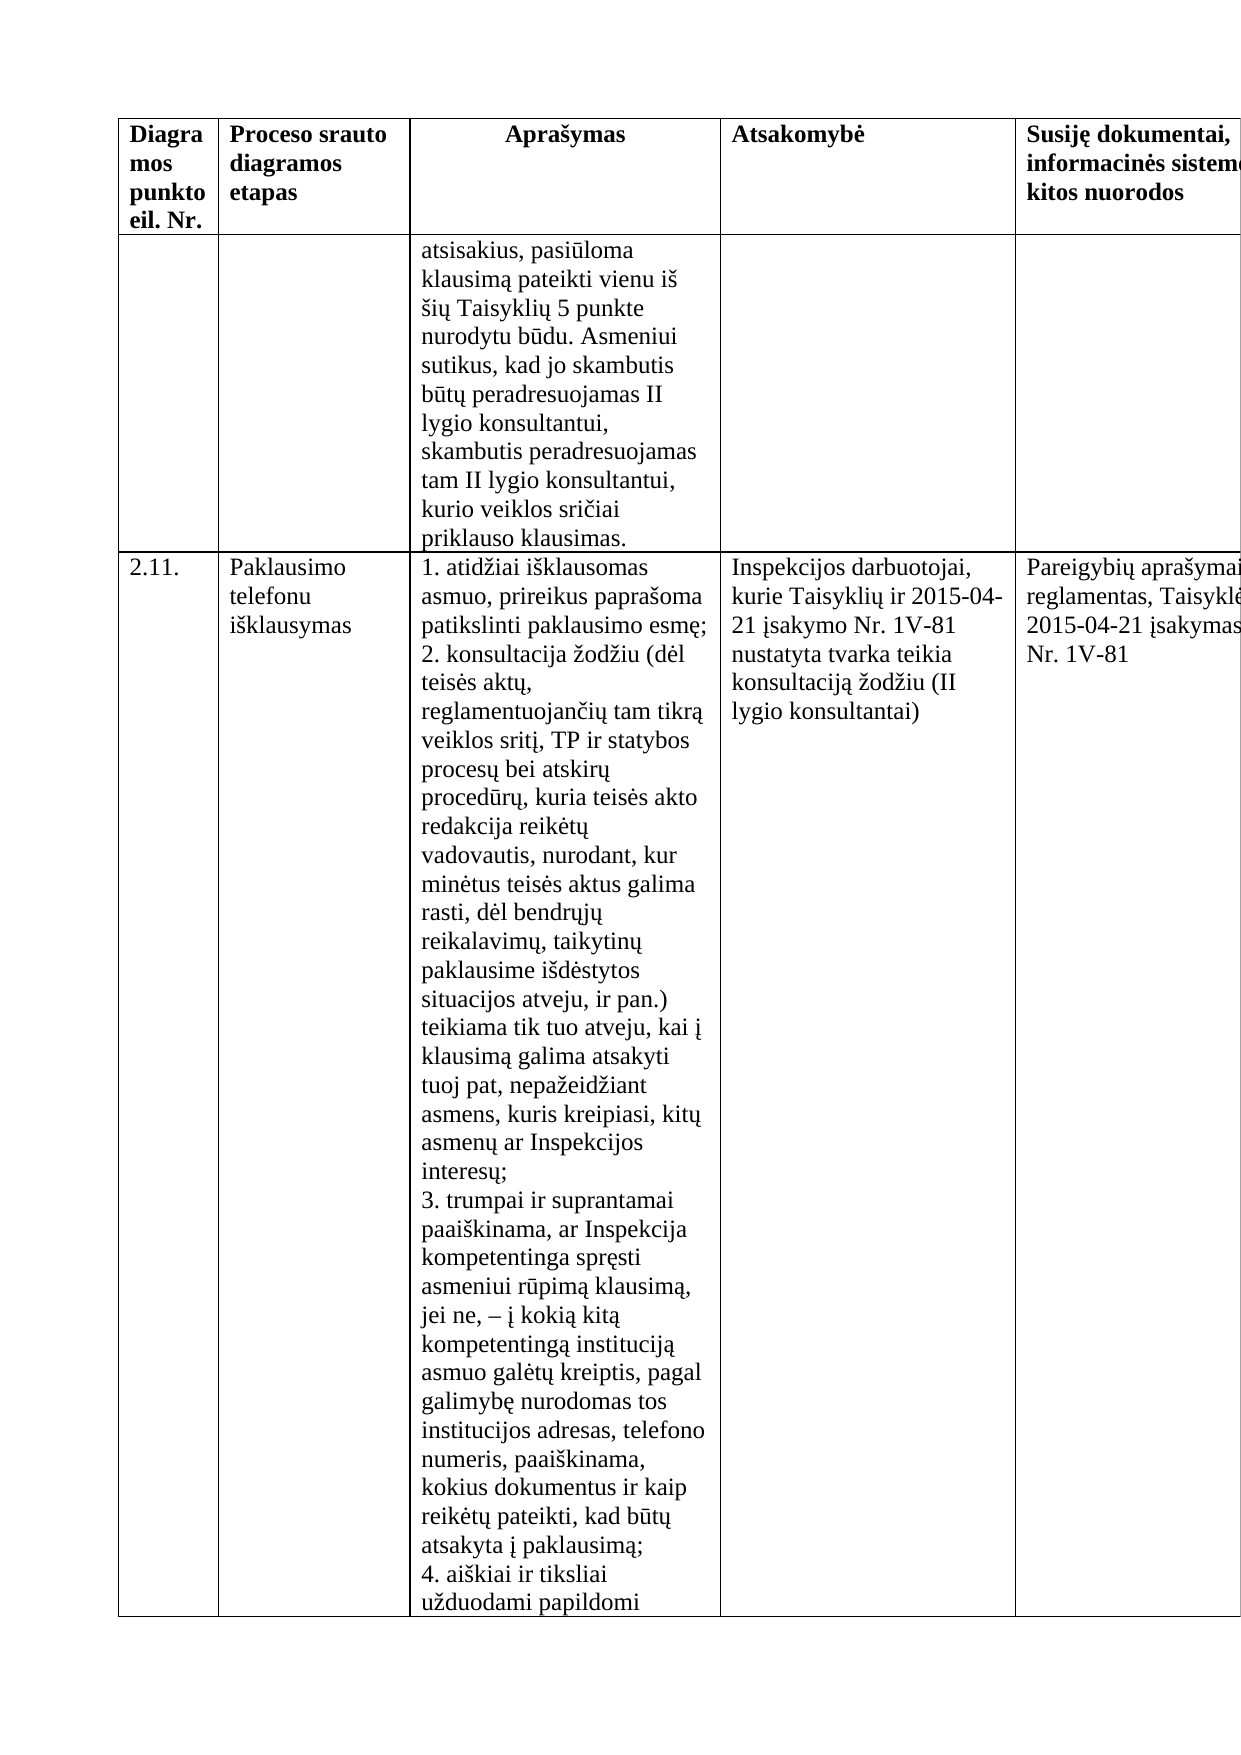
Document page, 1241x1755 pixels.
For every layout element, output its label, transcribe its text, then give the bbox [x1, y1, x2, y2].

table_header Diagramos punkto eil. Nr. [119, 119, 218, 234]
table_cell 1. atidžiai išklausomas asmuo, prireikus paprašoma patikslinti paklausimo esmę; 2. konsultacija žodžiu (dėl teisės aktų, reglamentuojančių tam tikrą veiklos sritį, TP ir statybos procesų bei atskirų procedūrų, kuria teisės akto redakcija reikėtų vadovautis, nurodant, kur minėtus teisės aktus galima rasti, dėl bendrųjų reikalavimų, taikytinų paklausime išdėstytos situacijos atveju, ir pan.) teikiama tik tuo atveju, kai į klausimą galima atsakyti tuoj pat, nepažeidžiant asmens, kuris kreipiasi, kitų asmenų ar Inspekcijos interesų; 3. trumpai ir suprantamai paaiškinama, ar Inspekcija kompetentinga spręsti asmeniui rūpimą klausimą, jei ne, – į kokią kitą kompetentingą instituciją asmuo galėtų kreiptis, pagal galimybę nurodomas tos institucijos adresas, telefono numeris, paaiškinama, kokius dokumentus ir kaip reikėtų pateikti, kad būtų atsakyta į paklausimą; 4. aiškiai ir tiksliai užduodami papildomi [411, 553, 720, 1616]
table_cell Paklausimo telefonu išklausymas [219, 553, 409, 1616]
table_cell [721, 235, 1015, 551]
table_cell Pareigybių aprašymai, Darbo reglamentas, Taisyklės, 2015-04-21 įsakymas Nr. 1V-81 [1016, 235, 1240, 551]
table_header Aprašymas [411, 119, 720, 234]
table_cell atsisakius, pasiūloma klausimą pateikti vienu iš šių Taisyklių 5 punkte nurodytu būdu. Asmeniui sutikus, kad jo skambutis būtų peradresuojamas II lygio konsultantui, skambutis peradresuojamas tam II lygio konsultantui, kurio veiklos sričiai priklauso klausimas. [411, 235, 720, 551]
table_header Susiję dokumentai, informacinės sistemos ar kitos nuorodos [1016, 119, 1240, 234]
table_cell [219, 235, 409, 551]
table_header Atsakomybė [721, 119, 1015, 234]
table_cell [119, 235, 218, 551]
table_cell 2.11. [119, 553, 218, 1616]
table_cell Pareigybių aprašymai, Darbo reglamentas, Taisyklės, 2015-04-21 įsakymas Nr. 1V-81 [1016, 553, 1240, 1616]
table_header Proceso srauto diagramos etapas [219, 119, 409, 234]
table_cell Inspekcijos darbuotojai, kurie Taisyklių ir 2015-04-21 įsakymo Nr. 1V-81 nustatyta tvarka teikia konsultaciją žodžiu (II lygio konsultantai) [721, 553, 1015, 1616]
